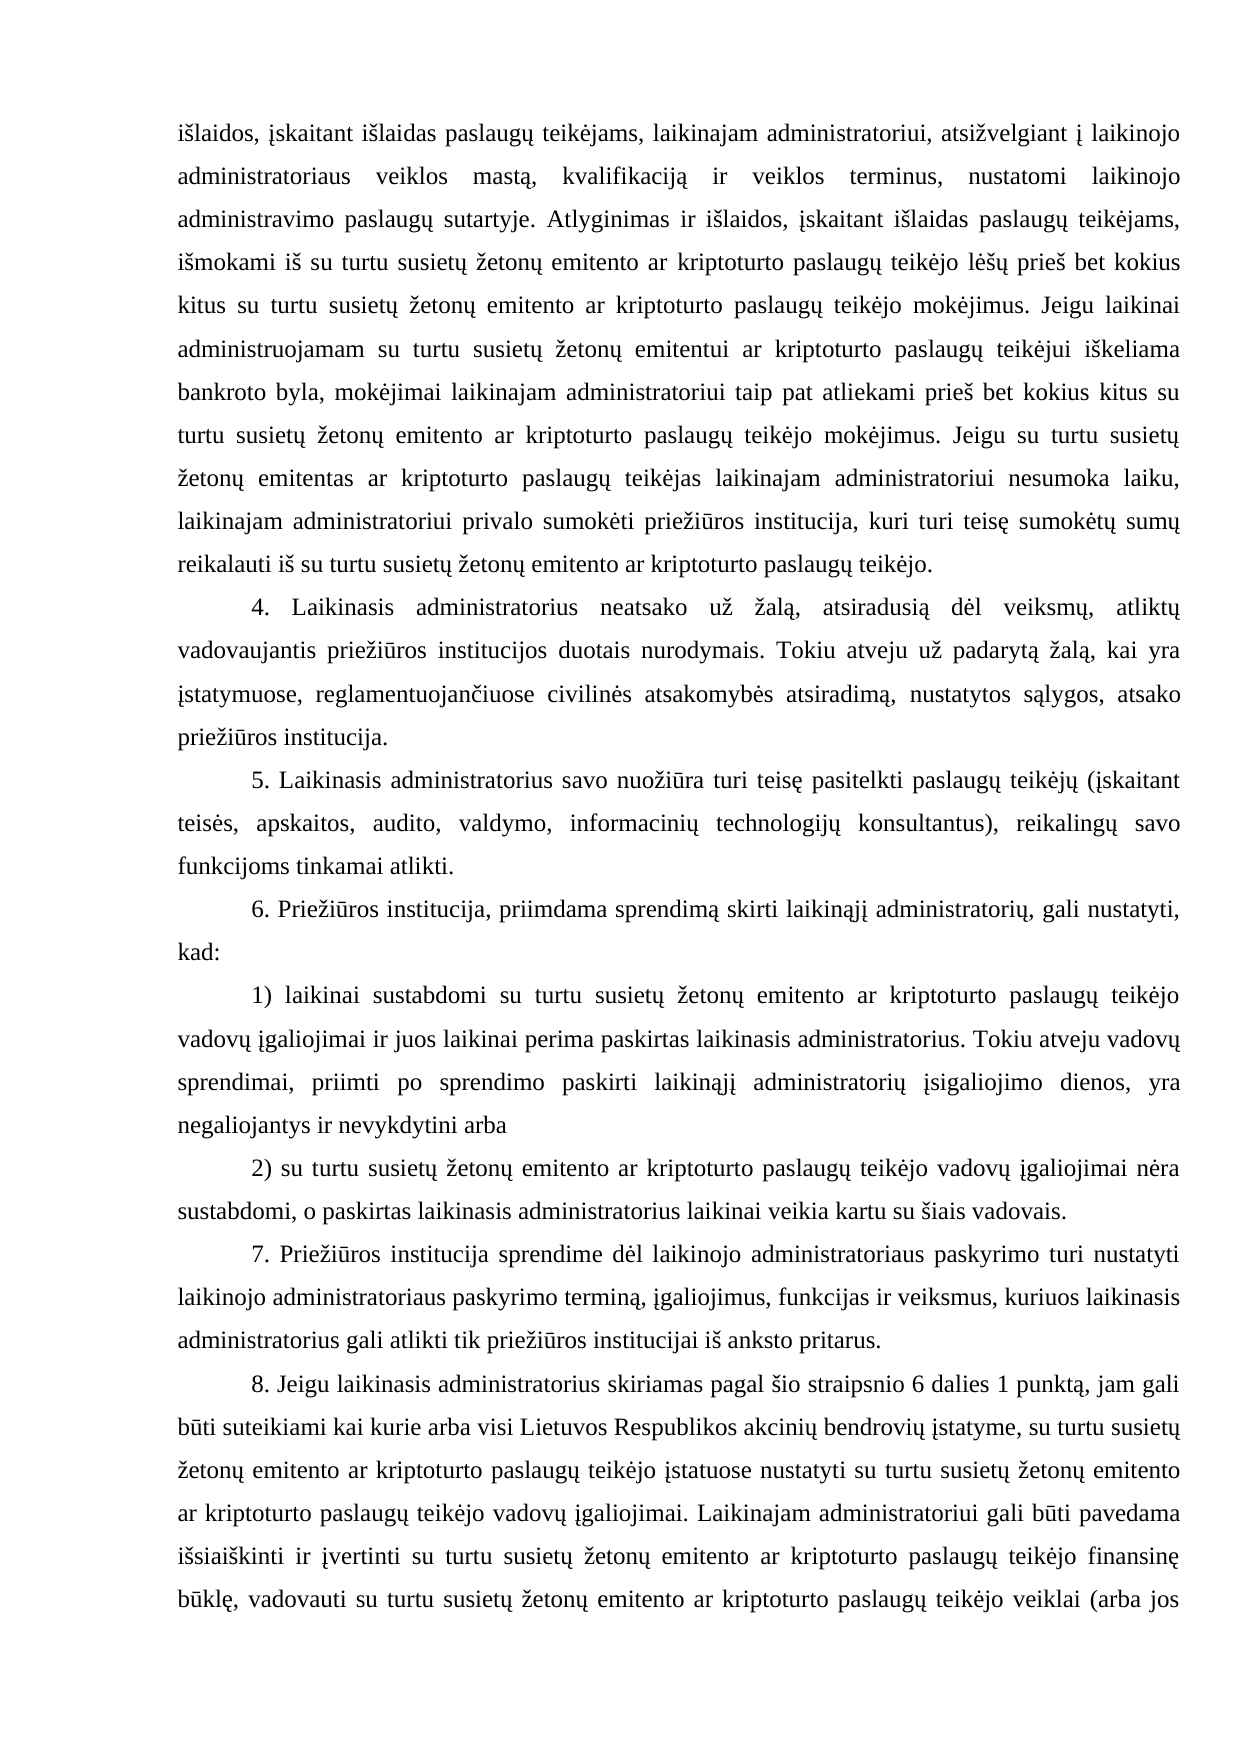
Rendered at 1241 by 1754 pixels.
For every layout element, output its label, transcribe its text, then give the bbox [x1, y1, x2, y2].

text 5. Laikinasis administratorius savo nuožiūra turi teisę pasitelkti paslaugų teikėjų (įskaitant teisės, apskaitos, audito, valdymo, informacinių technologijų konsultantus), reikalingų savo funkcijoms tinkamai atlikti. [177, 765, 1181, 880]
text 1) laikinai sustabdomi su turtu susietų žetonų emitento ar kriptoturto paslaugų teikėjo vadovų įgaliojimai ir juos laikinai perima paskirtas laikinasis administratorius. Tokiu atveju vadovų sprendimai, priimti po sprendimo paskirti laikinąjį administratorių įsigaliojimo dienos, yra negaliojantys ir nevykdytini arba [177, 981, 1181, 1139]
text 6. Priežiūros institucija, priimdama sprendimą skirti laikinąjį administratorių, gali nustatyti, kad: [177, 894, 1181, 966]
text išlaidos, įskaitant išlaidas paslaugų teikėjams, laikinajam administratoriui, atsižvelgiant į laikinojo administratoriaus veiklos mastą, kvalifikaciją ir veiklos terminus, nustatomi laikinojo administravimo paslaugų sutartyje. Atlyginimas ir išlaidos, įskaitant išlaidas paslaugų teikėjams, išmokami iš su turtu susietų žetonų emitento ar kriptoturto paslaugų teikėjo lėšų prieš bet kokius kitus su turtu susietų žetonų emitento ar kriptoturto paslaugų teikėjo mokėjimus. Jeigu laikinai administruojamam su turtu susietų žetonų emitentui ar kriptoturto paslaugų teikėjui iškeliama bankroto byla, mokėjimai laikinajam administratoriui taip pat atliekami prieš bet kokius kitus su turtu susietų žetonų emitento ar kriptoturto paslaugų teikėjo mokėjimus. Jeigu su turtu susietų žetonų emitentas ar kriptoturto paslaugų teikėjas laikinajam administratoriui nesumoka laiku, laikinajam administratoriui privalo sumokėti priežiūros institucija, kuri turi teisę sumokėtų sumų reikalauti iš su turtu susietų žetonų emitento ar kriptoturto paslaugų teikėjo. [177, 118, 1181, 578]
text 8. Jeigu laikinasis administratorius skiriamas pagal šio straipsnio 6 dalies 1 punktą, jam gali būti suteikiami kai kurie arba visi Lietuvos Respublikos akcinių bendrovių įstatyme, su turtu susietų žetonų emitento ar kriptoturto paslaugų teikėjo įstatuose nustatyti su turtu susietų žetonų emitento ar kriptoturto paslaugų teikėjo vadovų įgaliojimai. Laikinajam administratoriui gali būti pavedama išsiaiškinti ir įvertinti su turtu susietų žetonų emitento ar kriptoturto paslaugų teikėjo finansinę būklę, vadovauti su turtu susietų žetonų emitento ar kriptoturto paslaugų teikėjo veiklai (arba jos [177, 1369, 1181, 1613]
text 2) su turtu susietų žetonų emitento ar kriptoturto paslaugų teikėjo vadovų įgaliojimai nėra sustabdomi, o paskirtas laikinasis administratorius laikinai veikia kartu su šiais vadovais. [177, 1153, 1181, 1225]
text 4. Laikinasis administratorius neatsako už žalą, atsiradusią dėl veiksmų, atliktų vadovaujantis priežiūros institucijos duotais nurodymais. Tokiu atveju už padarytą žalą, kai yra įstatymuose, reglamentuojančiuose civilinės atsakomybės atsiradimą, nustatytos sąlygos, atsako priežiūros institucija. [177, 592, 1181, 751]
text 7. Priežiūros institucija sprendime dėl laikinojo administratoriaus paskyrimo turi nustatyti laikinojo administratoriaus paskyrimo terminą, įgaliojimus, funkcijas ir veiksmus, kuriuos laikinasis administratorius gali atlikti tik priežiūros institucijai iš anksto pritarus. [177, 1239, 1181, 1354]
